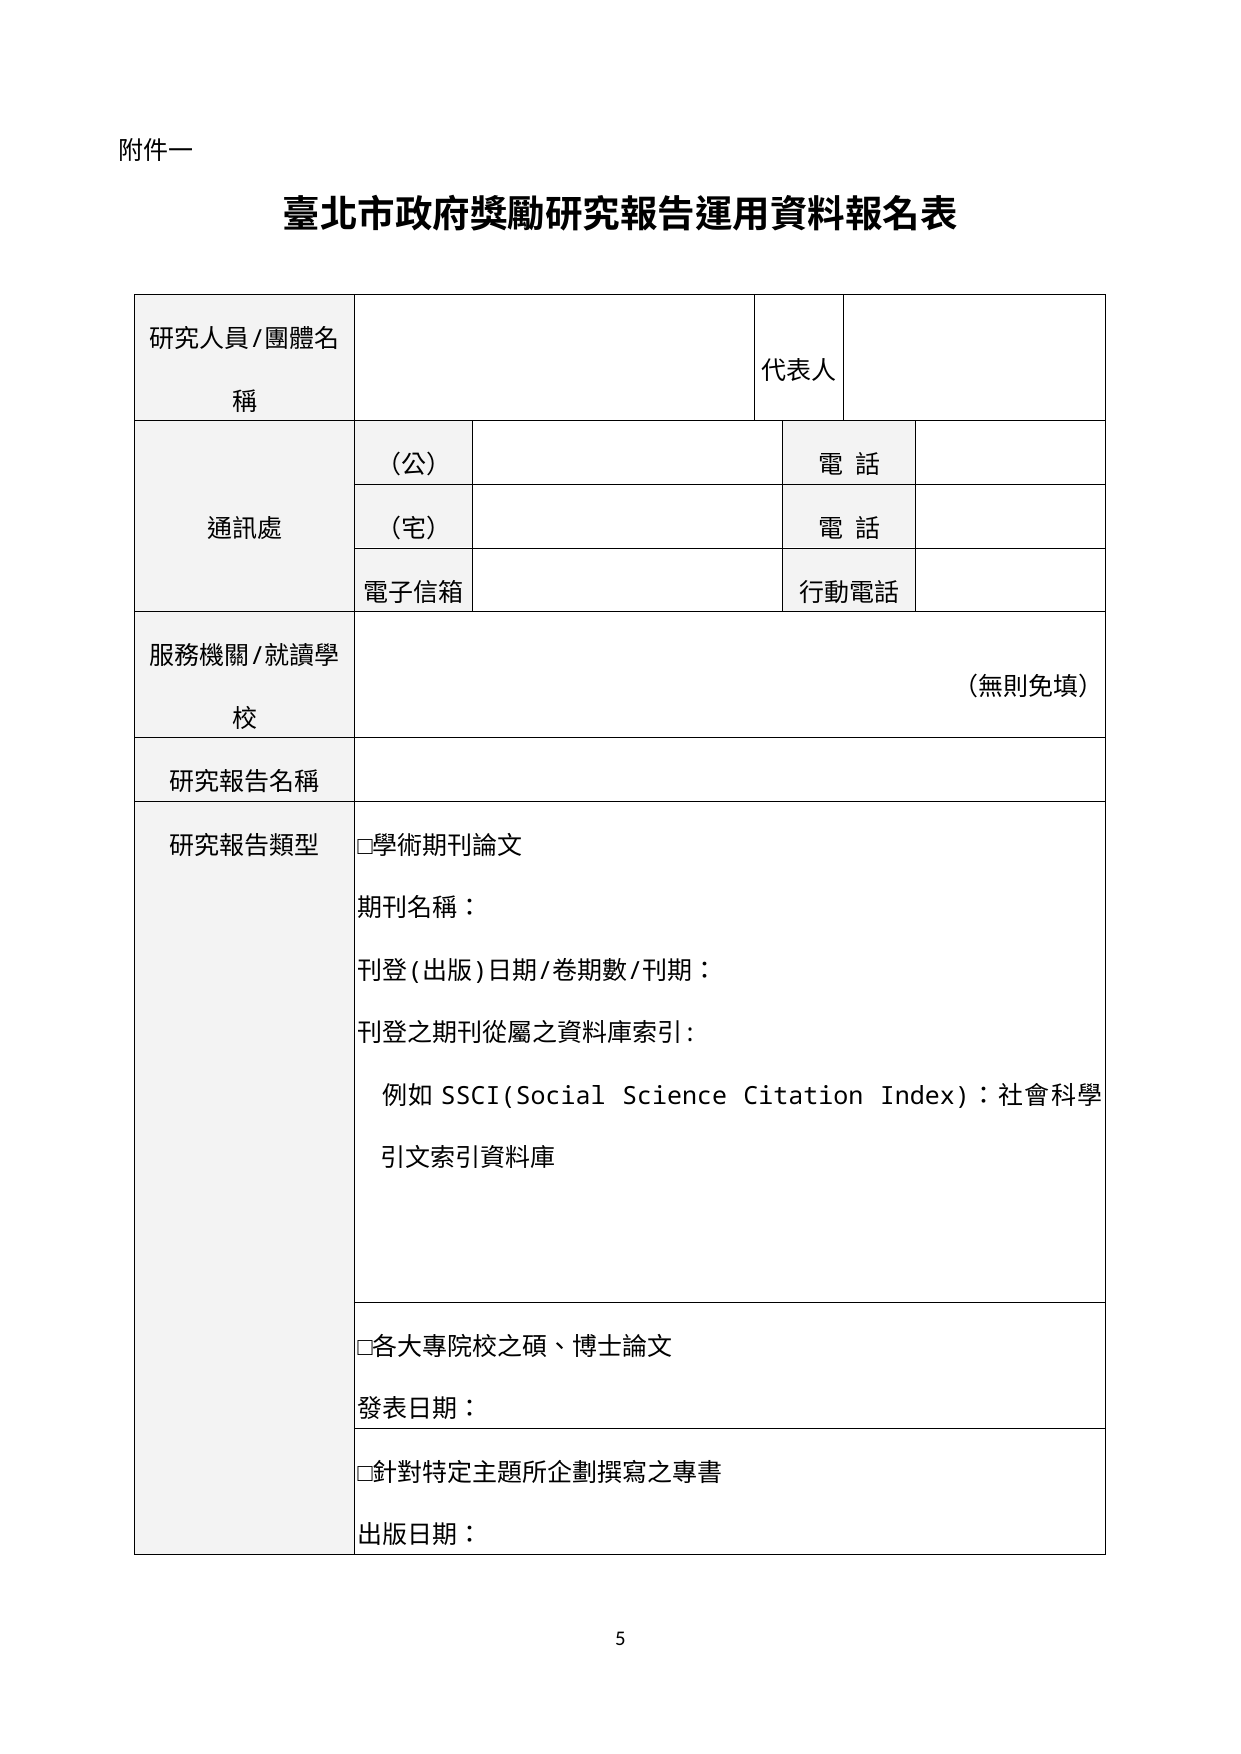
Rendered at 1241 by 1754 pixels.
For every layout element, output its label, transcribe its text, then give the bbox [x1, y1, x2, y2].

table_cell （宅） [355, 485, 472, 547]
table_cell [473, 549, 782, 611]
table_cell [473, 485, 782, 547]
table_cell 研究報告名稱 [135, 738, 354, 801]
text 臺北市政府獎勵研究報告運用資料報名表 [118, 169, 1122, 232]
table_cell □針對特定主題所企劃撰寫之專書 出版日期： [355, 1429, 1105, 1554]
table_cell 電子信箱 [355, 549, 472, 611]
table_cell [916, 421, 1105, 484]
table_header 代表人 [755, 295, 843, 420]
table_cell □學術期刊論文 期刊名稱： 刊登(出版)日期/卷期數/刊期： 刊登之期刊從屬之資料庫索引: 例如SSCI(Social Science Citation Index)：社會科學引文索引資料庫 [355, 802, 1105, 1302]
table_cell 研究報告類型 [135, 802, 354, 1554]
table_cell [355, 738, 1105, 801]
table_cell 通訊處 [135, 421, 354, 611]
table_cell [916, 549, 1105, 611]
table_cell 電 話 [783, 421, 915, 484]
table_header 研究人員/團體名稱 [135, 295, 354, 420]
table_cell 服務機關/就讀學校 [135, 612, 354, 737]
table_cell （公） [355, 421, 472, 484]
table_cell （無則免填） [355, 612, 1105, 737]
table_header [844, 295, 1105, 420]
text 附件一 [118, 107, 1122, 169]
table_cell 行動電話 [783, 549, 915, 611]
table_header [355, 295, 754, 420]
table_cell 電 話 [783, 485, 915, 547]
table_cell [916, 485, 1105, 547]
table_cell [473, 421, 782, 484]
table_cell □各大專院校之碩、博士論文 發表日期： [355, 1303, 1105, 1428]
